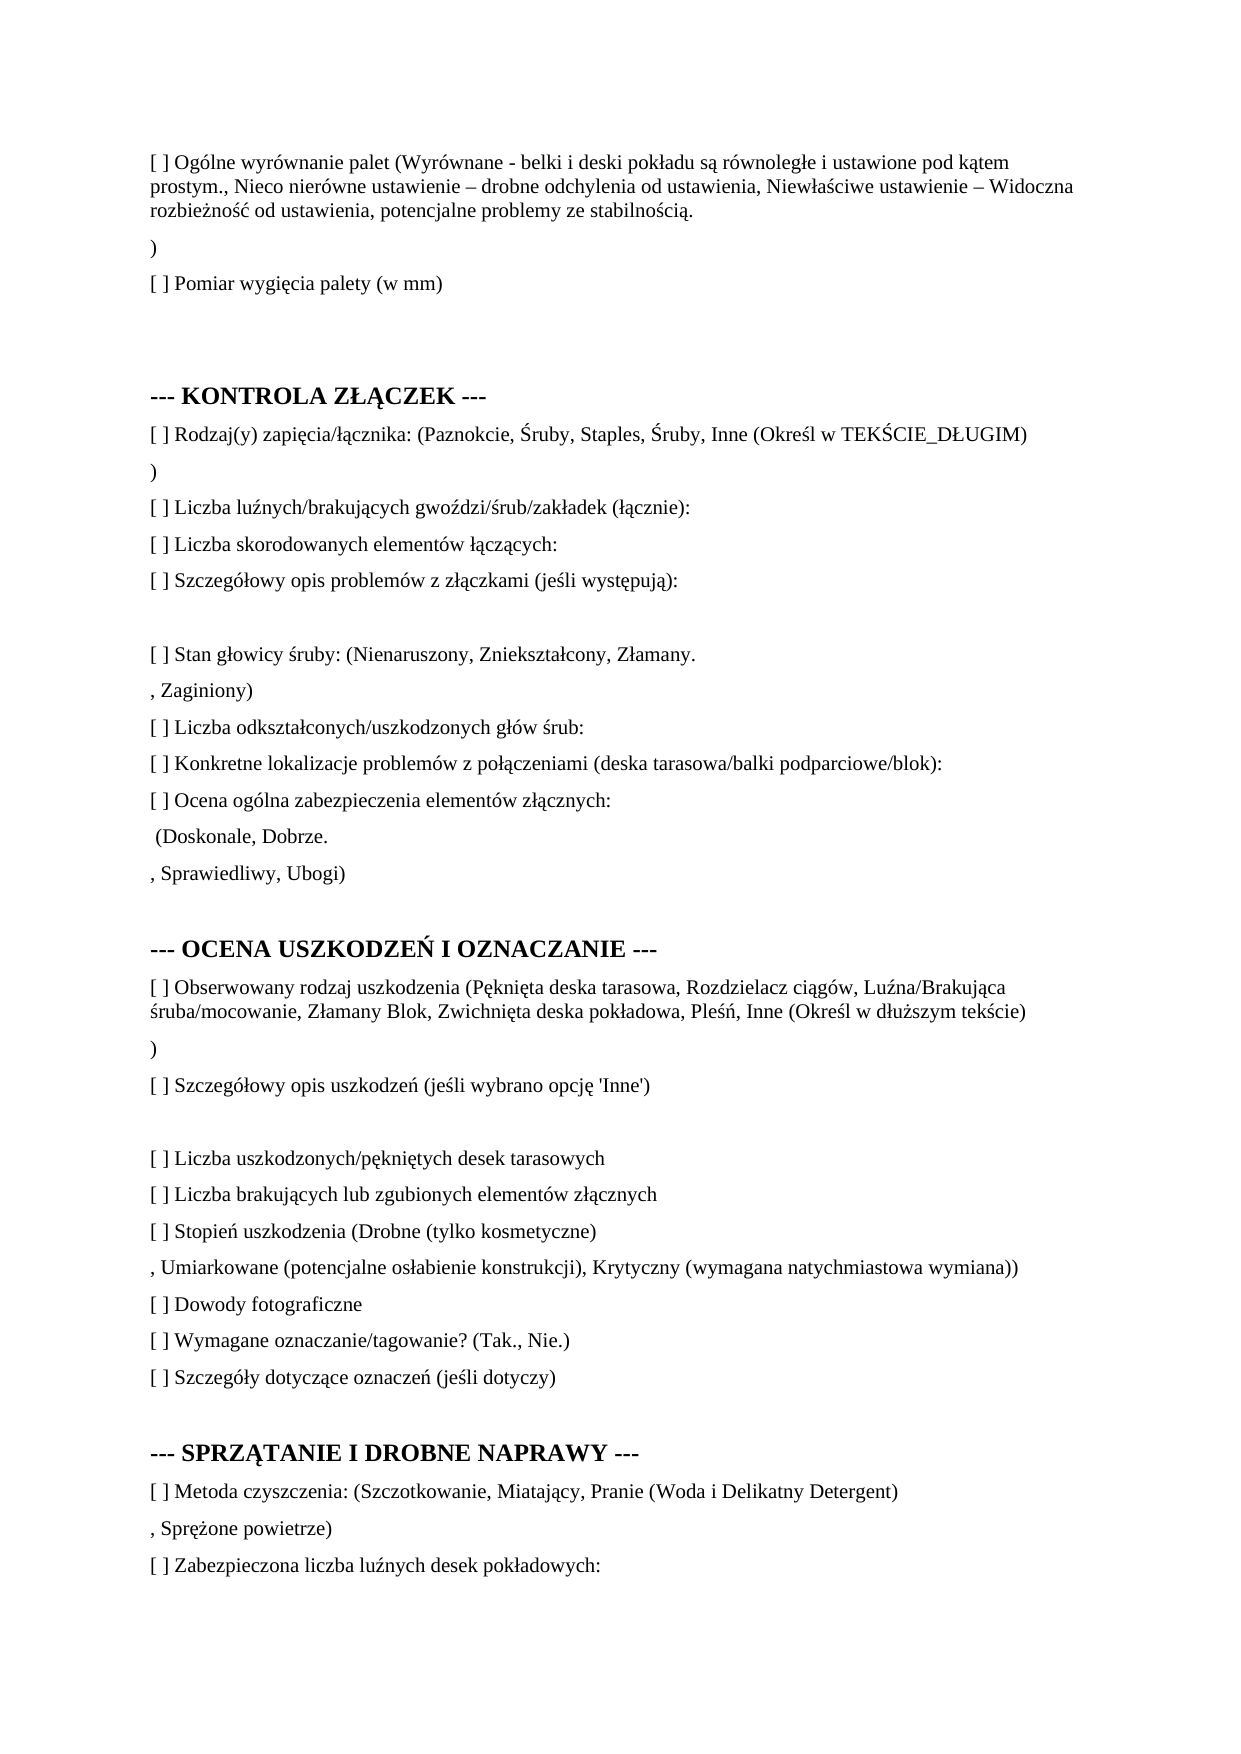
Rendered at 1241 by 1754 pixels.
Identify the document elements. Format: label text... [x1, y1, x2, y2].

text [ ] Obserwowany rodzaj uszkodzenia (Pęknięta deska tarasowa, Rozdzielacz ciągów, Luźna/Brakująca śruba/mocowanie, Złamany Blok, Zwichnięta deska pokładowa, Pleśń, Inne (Określ w dłuższym tekście) [150, 975, 1090, 1023]
text [ ] Pomiar wygięcia palety (w mm) [150, 271, 1090, 295]
text [ ] Liczba brakujących lub zgubionych elementów złącznych [150, 1182, 1090, 1206]
text [ ] Dowody fotograficzne [150, 1292, 1090, 1316]
text , Sprężone powietrze) [150, 1516, 1090, 1540]
text [ ] Konkretne lokalizacje problemów z połączeniami (deska tarasowa/balki podparciowe/blok): [150, 751, 1090, 775]
text [ ] Szczegółowy opis uszkodzeń (jeśli wybrano opcję 'Inne') [150, 1072, 1090, 1097]
text (Doskonale, Dobrze. [150, 824, 1090, 848]
text , Sprawiedliwy, Ubogi) [150, 861, 1090, 885]
text ) [150, 459, 1090, 483]
text [ ] Liczba luźnych/brakujących gwoździ/śrub/zakładek (łącznie): [150, 495, 1090, 519]
text [ ] Szczegóły dotyczące oznaczeń (jeśli dotyczy) [150, 1365, 1090, 1389]
text --- KONTROLA ZŁĄCZEK --- [150, 381, 1090, 410]
text [ ] Szczegółowy opis problemów z złączkami (jeśli występują): [150, 568, 1090, 592]
text [ ] Zabezpieczona liczba luźnych desek pokładowych: [150, 1552, 1090, 1577]
text --- SPRZĄTANIE I DROBNE NAPRAWY --- [150, 1438, 1090, 1467]
text [ ] Liczba uszkodzonych/pękniętych desek tarasowych [150, 1146, 1090, 1170]
text , Umiarkowane (potencjalne osłabienie konstrukcji), Krytyczny (wymagana natychmiastowa wymiana)) [150, 1255, 1090, 1279]
text [ ] Liczba odkształconych/uszkodzonych głów śrub: [150, 715, 1090, 739]
text ) [150, 1036, 1090, 1060]
text [ ] Ocena ogólna zabezpieczenia elementów złącznych: [150, 788, 1090, 812]
text [ ] Stan głowicy śruby: (Nienaruszony, Zniekształcony, Złamany. [150, 642, 1090, 666]
text ) [150, 235, 1090, 259]
text [ ] Wymagane oznaczanie/tagowanie? (Tak., Nie.) [150, 1328, 1090, 1352]
text --- OCENA USZKODZEŃ I OZNACZANIE --- [150, 934, 1090, 963]
text [ ] Ogólne wyrównanie palet (Wyrównane - belki i deski pokładu są równoległe i ustawione pod kątem prostym., Nieco nierówne ustawienie – drobne odchylenia od ustawienia, Niewłaściwe ustawienie – Widoczna rozbieżność od ustawienia, potencjalne problemy ze stabilnością. [150, 150, 1090, 222]
text [ ] Liczba skorodowanych elementów łączących: [150, 532, 1090, 556]
text [ ] Rodzaj(y) zapięcia/łącznika: (Paznokcie, Śruby, Staples, Śruby, Inne (Określ w TEKŚCIE_DŁUGIM) [150, 422, 1090, 446]
text [ ] Stopień uszkodzenia (Drobne (tylko kosmetyczne) [150, 1219, 1090, 1243]
text [ ] Metoda czyszczenia: (Szczotkowanie, Miatający, Pranie (Woda i Delikatny Detergent) [150, 1479, 1090, 1503]
text , Zaginiony) [150, 678, 1090, 702]
